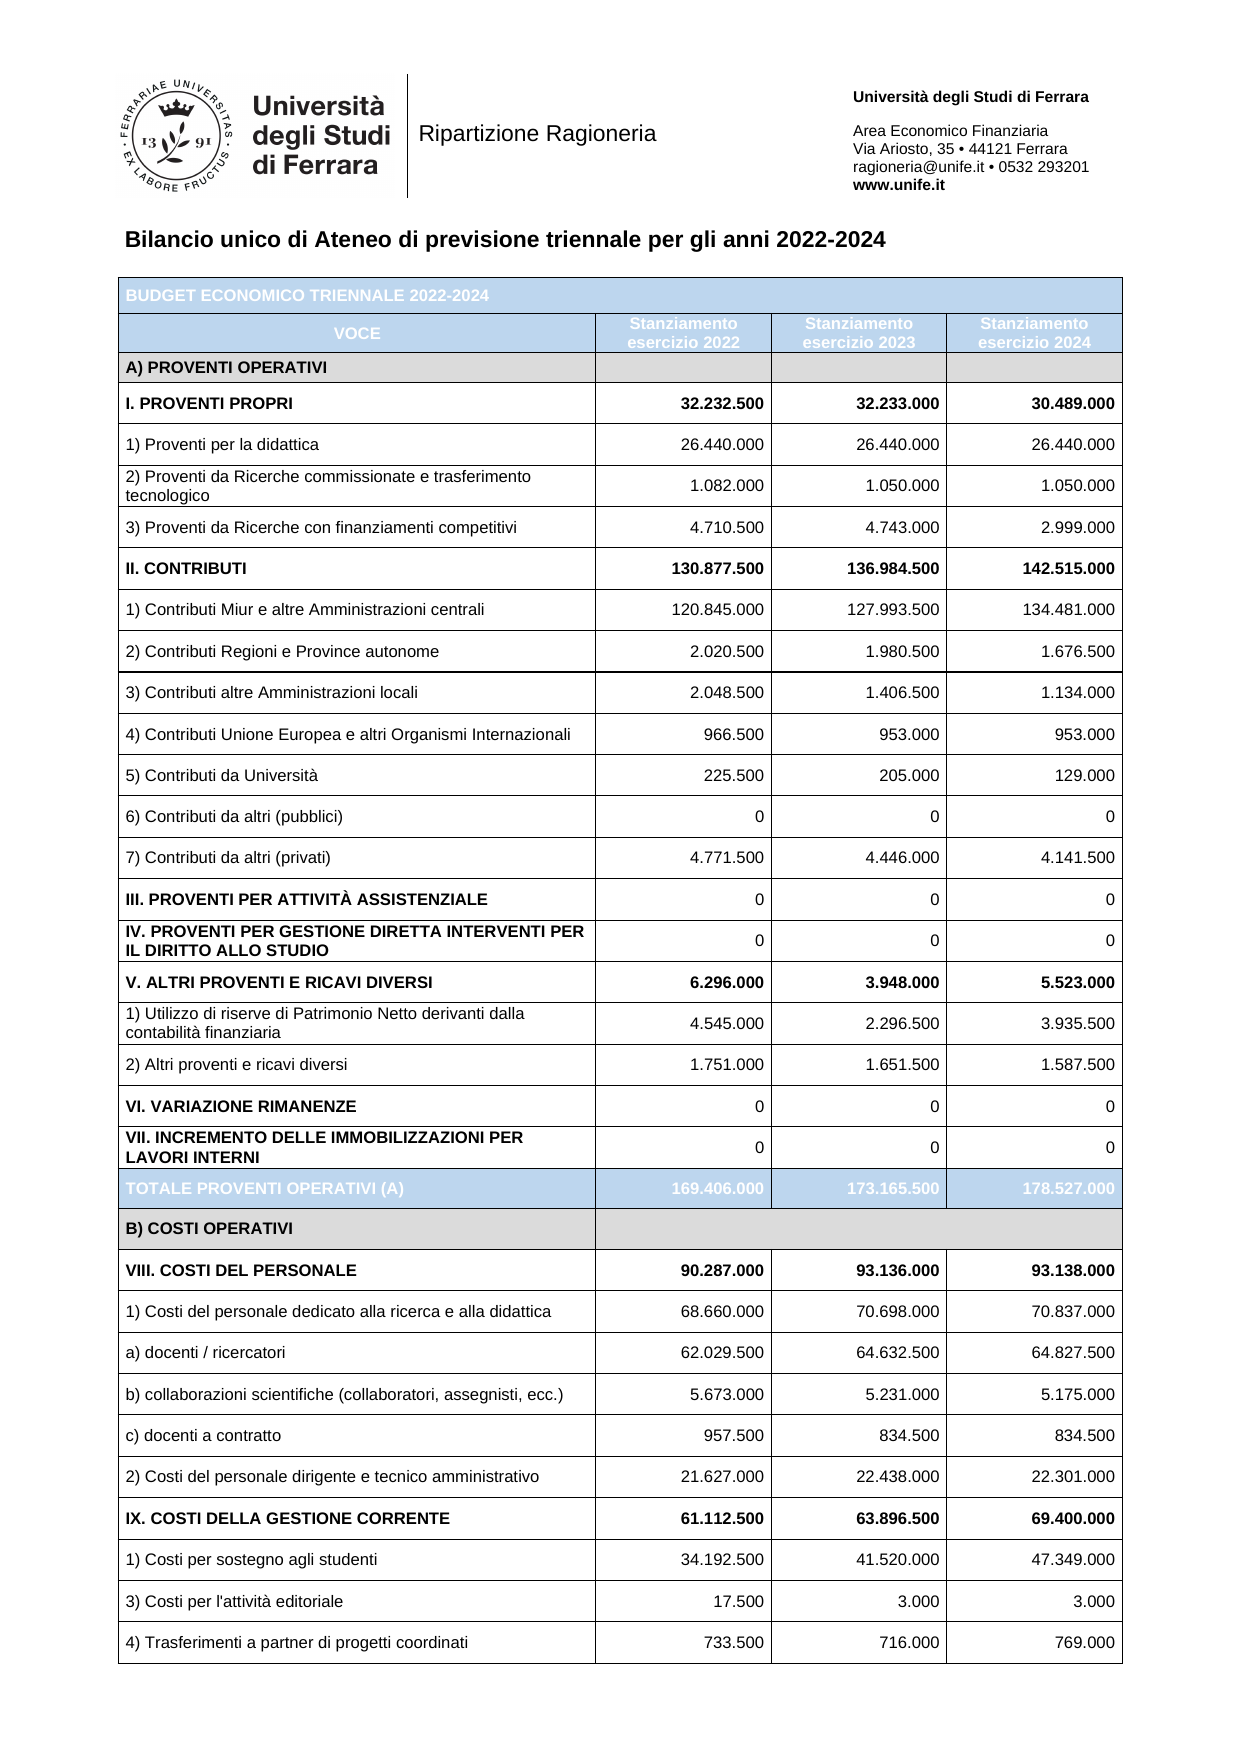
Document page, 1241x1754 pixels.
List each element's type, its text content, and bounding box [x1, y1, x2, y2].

table_cell VII. INCREMENTO DELLE IMMOBILIZZAZIONI PER LAVORI INTERNI [119, 1127, 595, 1168]
table_cell VI. VARIAZIONE RIMANENZE [119, 1086, 595, 1126]
table_cell 127.993.500 [772, 590, 946, 630]
table_cell [596, 353, 771, 382]
table_cell 2.296.500 [772, 1003, 946, 1043]
table_cell 1) Costi del personale dedicato alla ricerca e alla didattica [119, 1291, 595, 1332]
table_cell II. CONTRIBUTI [119, 548, 595, 589]
table_cell [771, 1209, 947, 1249]
table_cell [947, 1209, 1122, 1249]
table_cell 1.980.500 [772, 631, 946, 671]
table_cell 0 [596, 1086, 771, 1126]
table_cell 3.000 [772, 1581, 946, 1621]
table_cell 1) Utilizzo di riserve di Patrimonio Netto derivanti dalla contabilità finanziaria [119, 1003, 595, 1043]
table_cell 63.896.500 [772, 1498, 946, 1538]
table_cell 834.500 [947, 1415, 1122, 1456]
table_cell 17.500 [596, 1581, 771, 1621]
table_cell 0 [596, 879, 771, 919]
table_cell A) PROVENTI OPERATIVI [119, 353, 595, 382]
table_cell 834.500 [772, 1415, 946, 1456]
table_cell 2) Proventi da Ricerche commissionate e trasferimento tecnologico [119, 466, 595, 506]
table_cell 3.948.000 [772, 962, 946, 1002]
table_cell 22.438.000 [772, 1457, 946, 1497]
table_cell 136.984.500 [772, 548, 946, 589]
table_cell 0 [947, 921, 1122, 961]
table_cell 4) Trasferimenti a partner di progetti coordinati [119, 1622, 595, 1662]
table_cell 5.523.000 [947, 962, 1122, 1002]
table_cell B) COSTI OPERATIVI [119, 1209, 595, 1249]
table_cell 129.000 [947, 755, 1122, 795]
table_cell 130.877.500 [596, 548, 771, 589]
table_cell 0 [947, 796, 1122, 837]
table_cell 1.050.000 [947, 466, 1122, 506]
table_cell 1.676.500 [947, 631, 1122, 671]
table_cell 3) Proventi da Ricerche con finanziamenti competitivi [119, 507, 595, 547]
table_cell 2.999.000 [947, 507, 1122, 547]
table_cell 0 [772, 1086, 946, 1126]
table_cell 3.000 [947, 1581, 1122, 1621]
table_cell 26.440.000 [596, 424, 771, 464]
table_cell IV. PROVENTI PER GESTIONE DIRETTA INTERVENTI PER IL DIRITTO ALLO STUDIO [119, 921, 595, 961]
table_cell I. PROVENTI PROPRI [119, 383, 595, 423]
table_cell 3) Costi per l'attività editoriale [119, 1581, 595, 1621]
table_cell 1.587.500 [947, 1045, 1122, 1085]
table_cell 32.232.500 [596, 383, 771, 423]
table_cell 716.000 [772, 1622, 946, 1662]
table_cell 1.406.500 [772, 673, 946, 713]
table_cell 953.000 [772, 714, 946, 754]
table_cell 1) Costi per sostegno agli studenti [119, 1540, 595, 1580]
table_cell 34.192.500 [596, 1540, 771, 1580]
table_cell 4.446.000 [772, 838, 946, 878]
table_cell 4.710.500 [596, 507, 771, 547]
table_cell IX. COSTI DELLA GESTIONE CORRENTE [119, 1498, 595, 1538]
table_cell 2) Costi del personale dirigente e tecnico amministrativo [119, 1457, 595, 1497]
table_cell 1.050.000 [772, 466, 946, 506]
table_cell 4) Contributi Unione Europea e altri Organismi Internazionali [119, 714, 595, 754]
table_cell 69.400.000 [947, 1498, 1122, 1538]
table_cell 93.136.000 [772, 1250, 946, 1290]
table_cell 93.138.000 [947, 1250, 1122, 1290]
table_cell 4.141.500 [947, 838, 1122, 878]
table_cell VIII. COSTI DEL PERSONALE [119, 1250, 595, 1290]
table_cell 5.175.000 [947, 1374, 1122, 1414]
table_cell 769.000 [947, 1622, 1122, 1662]
table_cell 5) Contributi da Università [119, 755, 595, 795]
table_cell 1.134.000 [947, 673, 1122, 713]
table_cell 4.771.500 [596, 838, 771, 878]
table_cell V. ALTRI PROVENTI E RICAVI DIVERSI [119, 962, 595, 1002]
table_cell 2) Altri proventi e ricavi diversi [119, 1045, 595, 1085]
table_cell 1.751.000 [596, 1045, 771, 1085]
table_cell 30.489.000 [947, 383, 1122, 423]
table_cell 0 [772, 921, 946, 961]
table_cell [947, 353, 1122, 382]
table_cell 21.627.000 [596, 1457, 771, 1497]
table_cell 64.632.500 [772, 1333, 946, 1373]
table_cell 3.935.500 [947, 1003, 1122, 1043]
table_cell 733.500 [596, 1622, 771, 1662]
table_cell 966.500 [596, 714, 771, 754]
table_cell 0 [947, 879, 1122, 919]
table_cell 41.520.000 [772, 1540, 946, 1580]
table_cell 2.048.500 [596, 673, 771, 713]
table_cell VOCE [119, 314, 595, 352]
table_cell 0 [947, 1086, 1122, 1126]
table_cell 134.481.000 [947, 590, 1122, 630]
table_cell 0 [596, 921, 771, 961]
table_cell 1) Contributi Miur e altre Amministrazioni centrali [119, 590, 595, 630]
table_cell 0 [772, 796, 946, 837]
table_cell 953.000 [947, 714, 1122, 754]
table_cell 1) Proventi per la didattica [119, 424, 595, 464]
table_cell 4.743.000 [772, 507, 946, 547]
table_header BUDGET ECONOMICO TRIENNALE 2022-2024 [119, 278, 1122, 313]
table_cell a) docenti / ricercatori [119, 1333, 595, 1373]
table_cell 0 [772, 879, 946, 919]
table_cell 0 [596, 1127, 771, 1168]
table_cell III. PROVENTI PER ATTIVITÀ ASSISTENZIALE [119, 879, 595, 919]
table_cell 2.020.500 [596, 631, 771, 671]
table_cell 64.827.500 [947, 1333, 1122, 1373]
text Bilancio unico di Ateneo di previsione triennale per gli anni 2022-2024 [118, 226, 1122, 252]
table_cell 62.029.500 [596, 1333, 771, 1373]
table_cell TOTALE PROVENTI OPERATIVI (A) [119, 1169, 595, 1208]
table_cell 70.698.000 [772, 1291, 946, 1332]
table_cell 225.500 [596, 755, 771, 795]
table_cell 90.287.000 [596, 1250, 771, 1290]
table_cell 6.296.000 [596, 962, 771, 1002]
table_cell 5.673.000 [596, 1374, 771, 1414]
table_cell 32.233.000 [772, 383, 946, 423]
table_cell b) collaborazioni scientifiche (collaboratori, assegnisti, ecc.) [119, 1374, 595, 1414]
table_cell Stanziamento esercizio 2023 [772, 314, 946, 352]
table_cell 26.440.000 [772, 424, 946, 464]
table_cell [772, 353, 946, 382]
table_cell 22.301.000 [947, 1457, 1122, 1497]
table_cell c) docenti a contratto [119, 1415, 595, 1456]
table_cell 205.000 [772, 755, 946, 795]
table_cell 178.527.000 [947, 1169, 1122, 1208]
table_cell 61.112.500 [596, 1498, 771, 1538]
table_cell 4.545.000 [596, 1003, 771, 1043]
table_cell 1.651.500 [772, 1045, 946, 1085]
table_cell 70.837.000 [947, 1291, 1122, 1332]
table_cell 142.515.000 [947, 548, 1122, 589]
table_cell 68.660.000 [596, 1291, 771, 1332]
table_cell 26.440.000 [947, 424, 1122, 464]
table_cell 173.165.500 [772, 1169, 946, 1208]
table_cell 0 [947, 1127, 1122, 1168]
table_cell 0 [596, 796, 771, 837]
table_cell [596, 1209, 771, 1249]
table_cell 169.406.000 [596, 1169, 771, 1208]
table_cell 7) Contributi da altri (privati) [119, 838, 595, 878]
table_cell 47.349.000 [947, 1540, 1122, 1580]
table_cell 6) Contributi da altri (pubblici) [119, 796, 595, 837]
table_cell 120.845.000 [596, 590, 771, 630]
table_cell 5.231.000 [772, 1374, 946, 1414]
table_cell 957.500 [596, 1415, 771, 1456]
table_cell Stanziamento esercizio 2024 [947, 314, 1122, 352]
table_cell 3) Contributi altre Amministrazioni locali [119, 673, 595, 713]
table_cell 1.082.000 [596, 466, 771, 506]
table_cell 0 [772, 1127, 946, 1168]
table_cell Stanziamento esercizio 2022 [596, 314, 771, 352]
table_cell 2) Contributi Regioni e Province autonome [119, 631, 595, 671]
